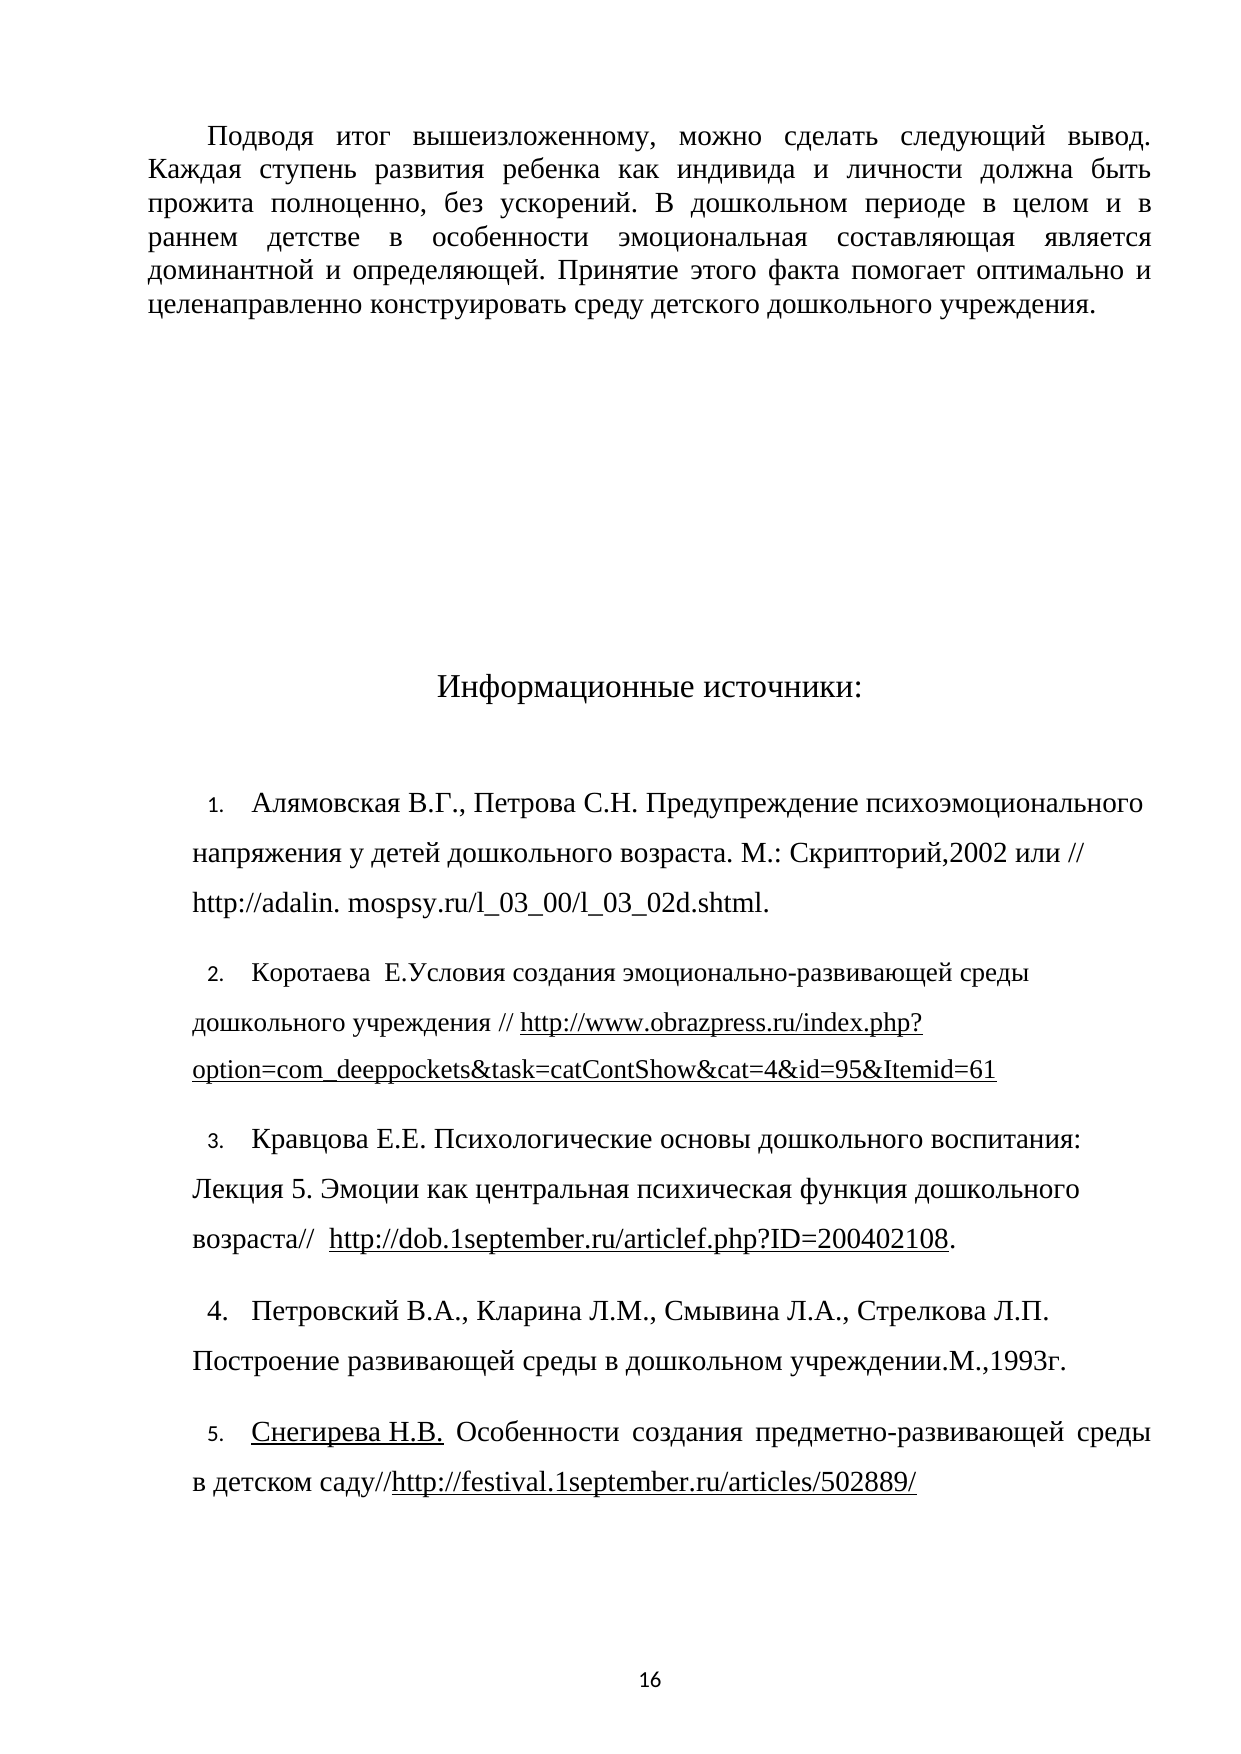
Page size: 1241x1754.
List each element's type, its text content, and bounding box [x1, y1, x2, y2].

list Петровский В.А., Кларина Л.М., Смывина Л.А., Стрелкова Л.П. Построение развивающей среды в дошкольном учреждении.М.,1993г. [192, 1293, 1152, 1377]
list Коротаева Е.Условия создания эмоционально-развивающей среды дошкольного учреждения // http://www.obrazpress.ru/index.php?option=com_deeppockets&task=catContShow&cat=4&id=95&Itemid=61 [192, 957, 1152, 1085]
list Снегирева Н.В. Особенности создания предметно-развивающей среды в детском саду//http://festival.1september.ru/articles/502889/ [192, 1414, 1152, 1498]
list Алямовская В.Г., Петрова С.Н. Предупреждение психоэмоционального напряжения у детей дошкольного возраста. М.: Скрипторий,2002 или // http://adalin. mospsy.ru/l_03_00/l_03_02d.shtml. [192, 785, 1152, 919]
text Информационные источники: [148, 666, 1152, 705]
list Кравцова Е.Е. Психологические основы дошкольного воспитания: Лекция 5. Эмоции как центральная психическая функция дошкольного возраста// http://dob.1september.ru/articlef.php?ID=200402108. [192, 1121, 1152, 1255]
text Подводя итог вышеизложенному, можно сделать следующий вывод. Каждая ступень развития ребенка как индивида и личности должна быть прожита полноценно, без ускорений. В дошкольном периоде в целом и в раннем детстве в особенности эмоциональная составляющая является доминантной и определяющей. Принятие этого факта помогает оптимально и целенаправленно конструировать среду детского дошкольного учреждения. [148, 118, 1152, 319]
